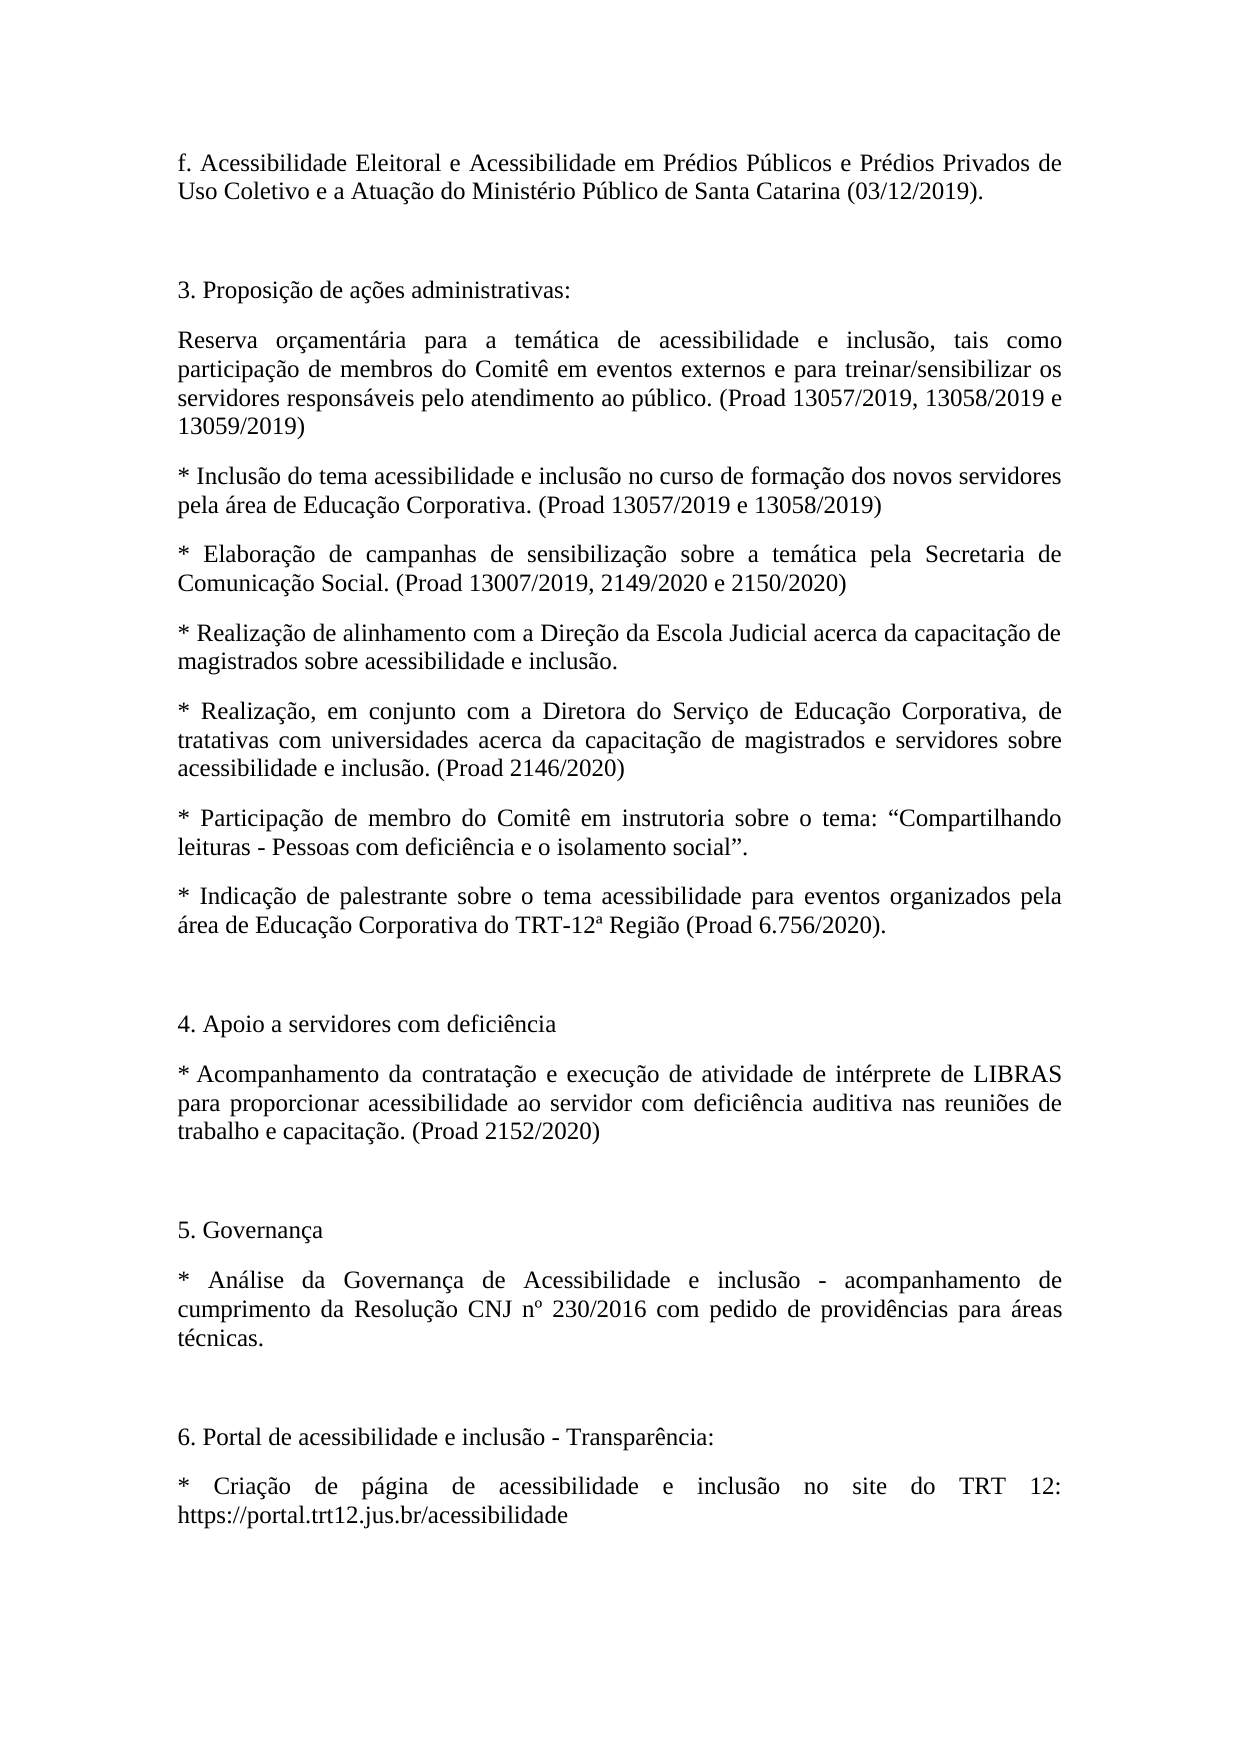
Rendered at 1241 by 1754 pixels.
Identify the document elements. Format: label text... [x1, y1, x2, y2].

text * Inclusão do tema acessibilidade e inclusão no curso de formação dos novos servidores pela área de Educação Corporativa. (Proad 13057/2019 e 13058/2019) [177, 461, 1063, 518]
text * Indicação de palestrante sobre o tema acessibilidade para eventos organizados pela área de Educação Corporativa do TRT-12ª Região (Proad 6.756/2020). [177, 881, 1063, 939]
text * Participação de membro do Comitê em instrutoria sobre o tema: “Compartilhando leituras - Pessoas com deficiência e o isolamento social”. [177, 803, 1063, 861]
text * Elaboração de campanhas de sensibilização sobre a temática pela Secretaria de Comunicação Social. (Proad 13007/2019, 2149/2020 e 2150/2020) [177, 539, 1063, 597]
text 4. Apoio a servidores com deficiência [177, 1009, 1063, 1038]
text * Realização, em conjunto com a Diretora do Serviço de Educação Corporativa, de tratativas com universidades acerca da capacitação de magistrados e servidores sobre acessibilidade e inclusão. (Proad 2146/2020) [177, 696, 1063, 782]
text * Acompanhamento da contratação e execução de atividade de intérprete de LIBRAS para proporcionar acessibilidade ao servidor com deficiência auditiva nas reuniões de trabalho e capacitação. (Proad 2152/2020) [177, 1059, 1063, 1145]
text 3. Proposição de ações administrativas: [177, 276, 1063, 304]
text 6. Portal de acessibilidade e inclusão - Transparência: [177, 1422, 1063, 1451]
text Reserva orçamentária para a temática de acessibilidade e inclusão, tais como participação de membros do Comitê em eventos externos e para treinar/sensibilizar os servidores responsáveis pelo atendimento ao público. (Proad 13057/2019, 13058/2019 e 13059/2019) [177, 325, 1063, 440]
text 5. Governança [177, 1216, 1063, 1244]
text * Criação de página de acessibilidade e inclusão no site do TRT 12: https://portal.trt12.jus.br/acessibilidade [177, 1471, 1063, 1529]
text * Análise da Governança de Acessibilidade e inclusão - acompanhamento de cumprimento da Resolução CNJ nº 230/2016 com pedido de providências para áreas técnicas. [177, 1265, 1063, 1351]
text * Realização de alinhamento com a Direção da Escola Judicial acerca da capacitação de magistrados sobre acessibilidade e inclusão. [177, 618, 1063, 675]
text f. Acessibilidade Eleitoral e Acessibilidade em Prédios Públicos e Prédios Privados de Uso Coletivo e a Atuação do Ministério Público de Santa Catarina (03/12/2019). [177, 148, 1063, 205]
